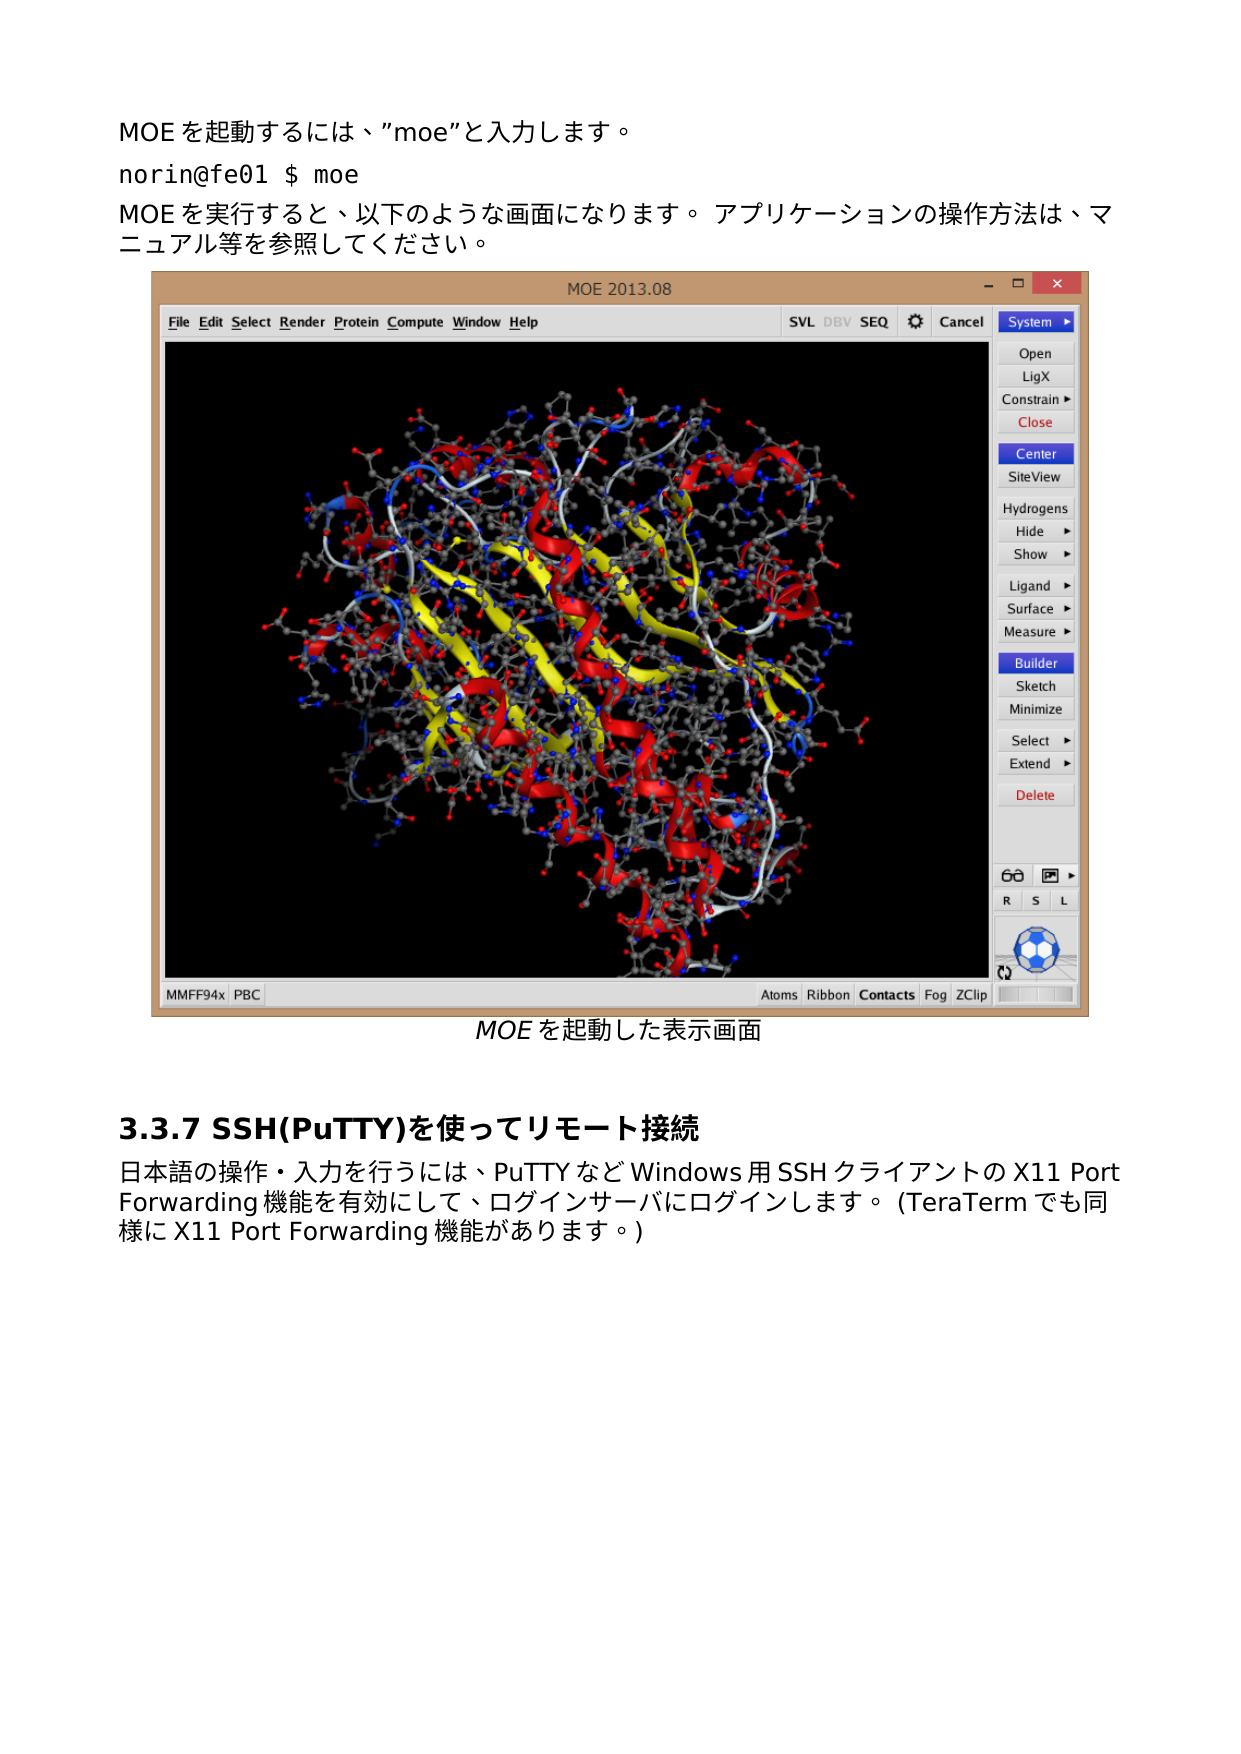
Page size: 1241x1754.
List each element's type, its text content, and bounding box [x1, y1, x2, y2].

text MOEを起動するには、”moe”と入力します。 [118, 118, 1122, 147]
picture [151, 271, 1089, 1017]
text 日本語の操作・入力を行うには、PuTTYなどWindows用SSHクライアントのX11 Port Forwarding機能を有効にして、ログインサーバにログインします。 (TeraTermでも同様にX11 Port Forwarding機能があります。) [118, 1159, 1122, 1246]
text norin@fe01 $ moe [118, 160, 1122, 189]
text MOEを起動した表示画面 [151, 1017, 1089, 1046]
subtitle 3.3.7 SSH(PuTTY)を使ってリモート接続 [118, 1112, 1122, 1146]
text MOEを実行すると、以下のような画面になります。 アプリケーションの操作方法は、マニュアル等を参照してください。 [118, 201, 1122, 259]
